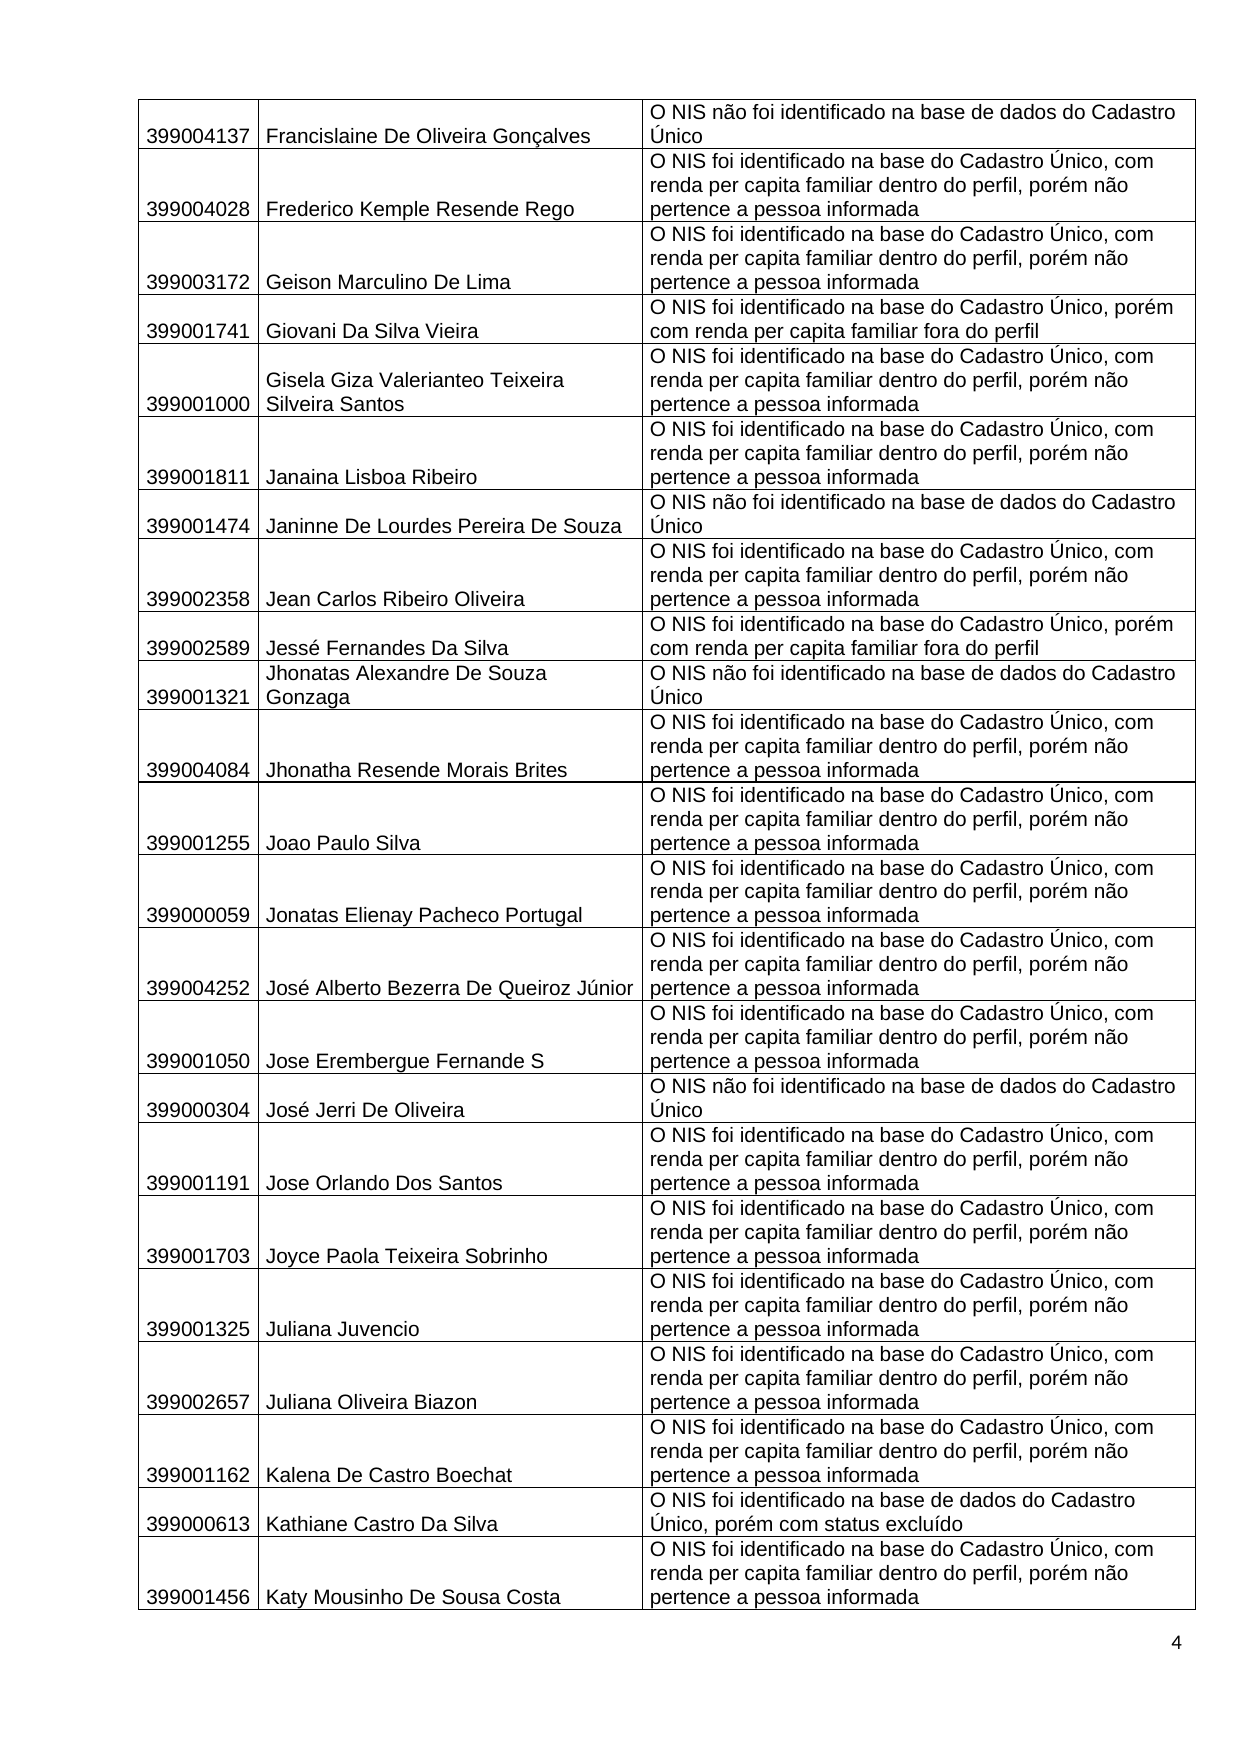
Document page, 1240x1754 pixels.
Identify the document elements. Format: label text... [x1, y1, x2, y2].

table_cell 399002589 [139, 612, 258, 659]
table_cell Kalena De Castro Boechat [259, 1415, 642, 1487]
table_cell Jonatas Elienay Pacheco Portugal [259, 855, 642, 927]
table_cell Juliana Oliveira Biazon [259, 1342, 642, 1414]
table_cell Jhonatha Resende Morais Brites [259, 710, 642, 781]
table_cell O NIS foi identificado na base do Cadastro Único, com renda per capita familiar dentro do perfil, porém não pertence a pessoa informada [643, 1123, 1195, 1195]
table_cell 399001474 [139, 490, 258, 538]
table_cell 399004084 [139, 710, 258, 781]
table_cell O NIS não foi identificado na base de dados do Cadastro Único [643, 1074, 1195, 1122]
table_cell 399002657 [139, 1342, 258, 1414]
table_cell Janinne De Lourdes Pereira De Souza [259, 490, 642, 538]
table_cell Jessé Fernandes Da Silva [259, 612, 642, 659]
table_cell 399001255 [139, 783, 258, 854]
table_cell O NIS foi identificado na base do Cadastro Único, com renda per capita familiar dentro do perfil, porém não pertence a pessoa informada [643, 710, 1195, 781]
table_cell O NIS foi identificado na base do Cadastro Único, com renda per capita familiar dentro do perfil, porém não pertence a pessoa informada [643, 539, 1195, 611]
table_cell O NIS foi identificado na base do Cadastro Único, com renda per capita familiar dentro do perfil, porém não pertence a pessoa informada [643, 344, 1195, 416]
table_cell 399000613 [139, 1488, 258, 1536]
table_cell 399004137 [139, 100, 258, 148]
table_cell Giovani Da Silva Vieira [259, 295, 642, 343]
table_cell 399001811 [139, 417, 258, 489]
table_cell 399001325 [139, 1269, 258, 1341]
table_cell O NIS foi identificado na base do Cadastro Único, com renda per capita familiar dentro do perfil, porém não pertence a pessoa informada [643, 417, 1195, 489]
table_cell O NIS não foi identificado na base de dados do Cadastro Único [643, 661, 1195, 708]
table_cell O NIS foi identificado na base do Cadastro Único, com renda per capita familiar dentro do perfil, porém não pertence a pessoa informada [643, 783, 1195, 854]
table_cell 399001191 [139, 1123, 258, 1195]
table_cell O NIS foi identificado na base de dados do Cadastro Único, porém com status excluído [643, 1488, 1195, 1536]
table_cell O NIS foi identificado na base do Cadastro Único, com renda per capita familiar dentro do perfil, porém não pertence a pessoa informada [643, 1269, 1195, 1341]
table_cell 399004028 [139, 149, 258, 221]
table_cell O NIS foi identificado na base do Cadastro Único, com renda per capita familiar dentro do perfil, porém não pertence a pessoa informada [643, 149, 1195, 221]
table_cell 399001321 [139, 661, 258, 708]
table_cell 399001456 [139, 1537, 258, 1608]
table_cell O NIS foi identificado na base do Cadastro Único, com renda per capita familiar dentro do perfil, porém não pertence a pessoa informada [643, 1342, 1195, 1414]
table_cell José Alberto Bezerra De Queiroz Júnior [259, 928, 642, 1000]
table_cell Joao Paulo Silva [259, 783, 642, 854]
table_cell O NIS foi identificado na base do Cadastro Único, com renda per capita familiar dentro do perfil, porém não pertence a pessoa informada [643, 1415, 1195, 1487]
table_cell 399002358 [139, 539, 258, 611]
table_cell Katy Mousinho De Sousa Costa [259, 1537, 642, 1608]
table_cell Jose Orlando Dos Santos [259, 1123, 642, 1195]
table_cell Kathiane Castro Da Silva [259, 1488, 642, 1536]
table_cell O NIS foi identificado na base do Cadastro Único, com renda per capita familiar dentro do perfil, porém não pertence a pessoa informada [643, 222, 1195, 294]
table_cell Francislaine De Oliveira Gonçalves [259, 100, 642, 148]
table_cell O NIS foi identificado na base do Cadastro Único, com renda per capita familiar dentro do perfil, porém não pertence a pessoa informada [643, 1196, 1195, 1268]
table_cell 399001162 [139, 1415, 258, 1487]
table_cell O NIS foi identificado na base do Cadastro Único, com renda per capita familiar dentro do perfil, porém não pertence a pessoa informada [643, 1001, 1195, 1073]
table_cell O NIS foi identificado na base do Cadastro Único, porém com renda per capita familiar fora do perfil [643, 295, 1195, 343]
table_cell O NIS foi identificado na base do Cadastro Único, porém com renda per capita familiar fora do perfil [643, 612, 1195, 659]
table_cell 399001703 [139, 1196, 258, 1268]
table_cell Jhonatas Alexandre De Souza Gonzaga [259, 661, 642, 708]
table_cell 399000304 [139, 1074, 258, 1122]
table_cell O NIS não foi identificado na base de dados do Cadastro Único [643, 100, 1195, 148]
table_cell 399001000 [139, 344, 258, 416]
table_cell Frederico Kemple Resende Rego [259, 149, 642, 221]
table_cell Jean Carlos Ribeiro Oliveira [259, 539, 642, 611]
table_cell 399003172 [139, 222, 258, 294]
table_cell Juliana Juvencio [259, 1269, 642, 1341]
table_cell 399004252 [139, 928, 258, 1000]
table_cell O NIS foi identificado na base do Cadastro Único, com renda per capita familiar dentro do perfil, porém não pertence a pessoa informada [643, 1537, 1195, 1608]
table_cell 399001741 [139, 295, 258, 343]
table_cell O NIS não foi identificado na base de dados do Cadastro Único [643, 490, 1195, 538]
table_cell Joyce Paola Teixeira Sobrinho [259, 1196, 642, 1268]
table_cell Gisela Giza Valerianteo Teixeira Silveira Santos [259, 344, 642, 416]
table_cell Janaina Lisboa Ribeiro [259, 417, 642, 489]
table_cell Jose Erembergue Fernande S [259, 1001, 642, 1073]
table_cell O NIS foi identificado na base do Cadastro Único, com renda per capita familiar dentro do perfil, porém não pertence a pessoa informada [643, 855, 1195, 927]
table_cell José Jerri De Oliveira [259, 1074, 642, 1122]
table_cell Geison Marculino De Lima [259, 222, 642, 294]
table_cell O NIS foi identificado na base do Cadastro Único, com renda per capita familiar dentro do perfil, porém não pertence a pessoa informada [643, 928, 1195, 1000]
table_cell 399001050 [139, 1001, 258, 1073]
table_cell 399000059 [139, 855, 258, 927]
